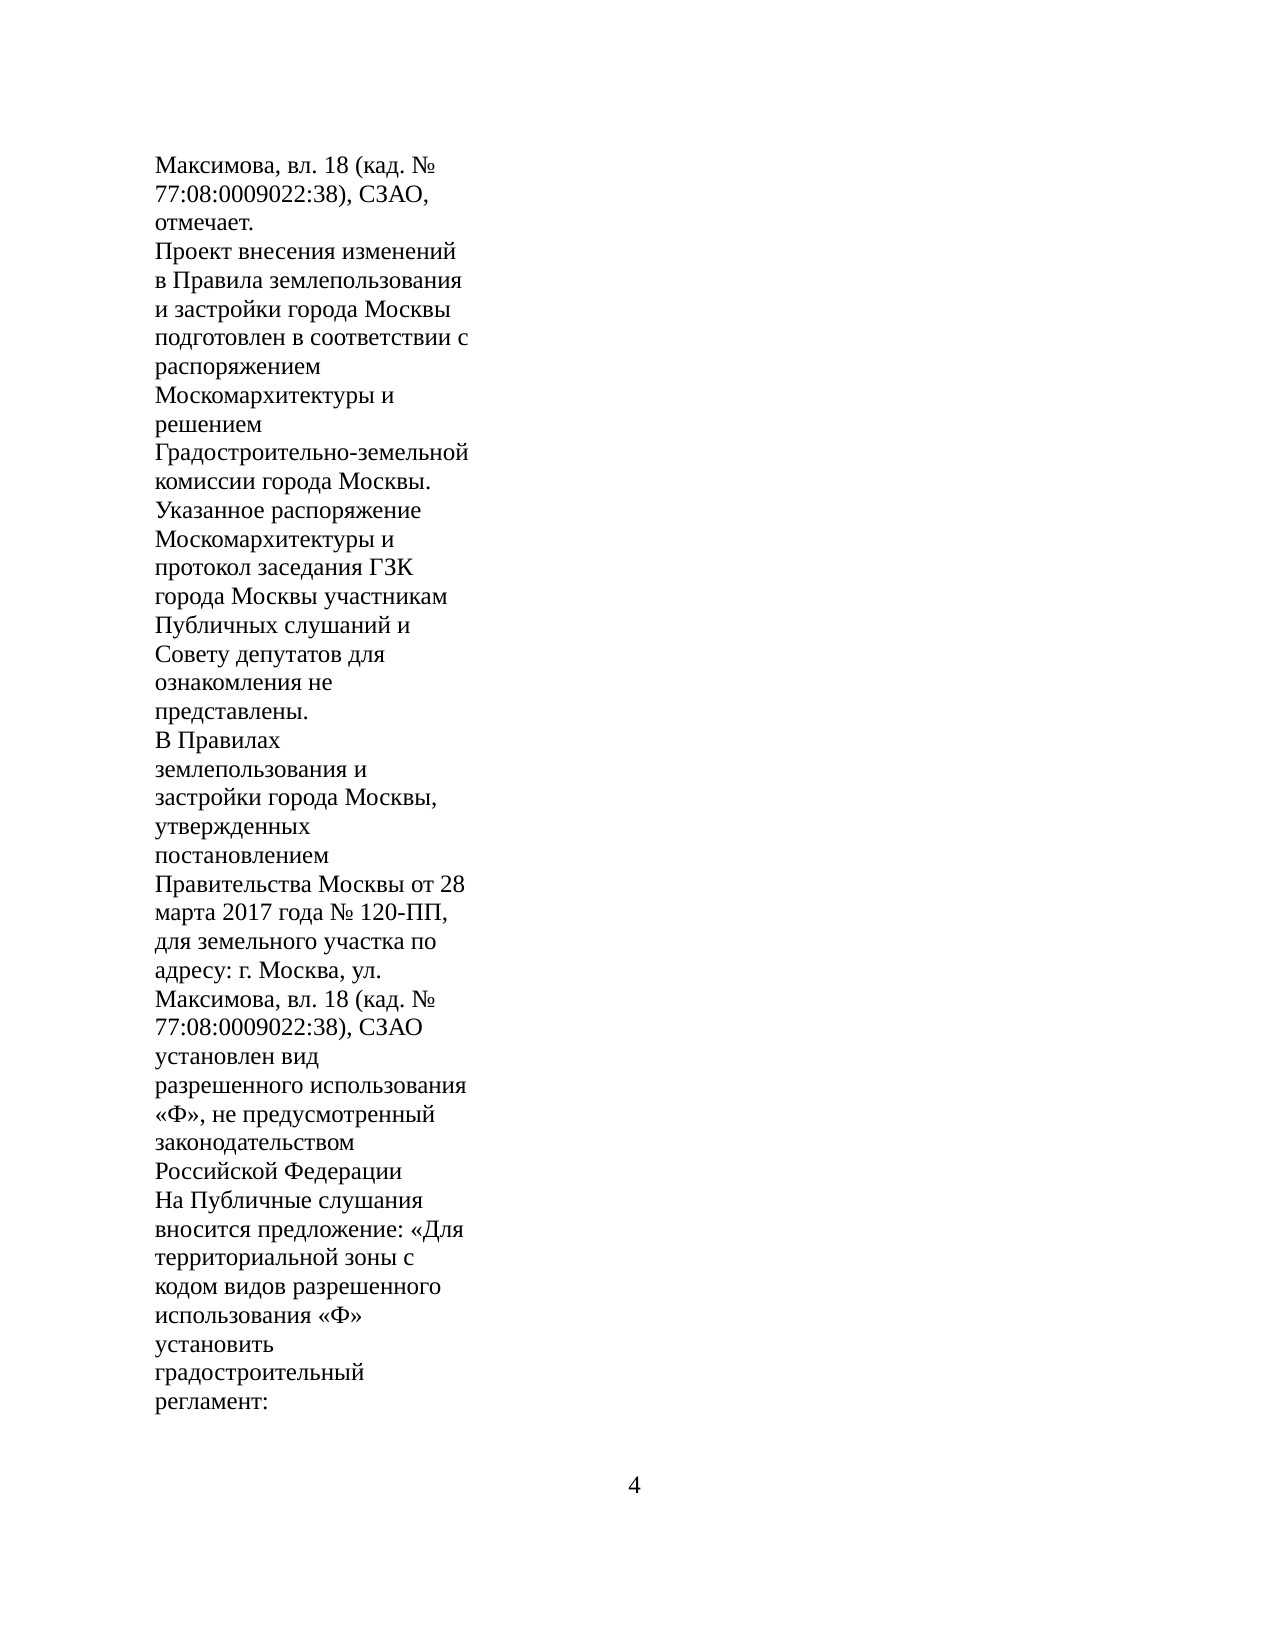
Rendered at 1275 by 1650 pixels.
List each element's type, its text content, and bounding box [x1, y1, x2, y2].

table_cell Максимова, вл. 18 (кад. № 77:08:0009022:38), СЗАО, отмечает. Проект внесения изменений в Правила землепользования и застройки города Москвы подготовлен в соответствии с распоряжением Москомархитектуры и решением Градостроительно-земельной комиссии города Москвы. Указанное распоряжение Москомархитектуры и протокол заседания ГЗК города Москвы участникам Публичных слушаний и Совету депутатов для ознакомления не представлены. В Правилах землепользования и застройки города Москвы, утвержденных постановлением Правительства Москвы от 28 марта 2017 года № 120-ПП, для земельного участка по адресу: г. Москва, ул. Максимова, вл. 18 (кад. № 77:08:0009022:38), СЗАО установлен вид разрешенного использования «Ф», не предусмотренный законодательством Российской Федерации На Публичные слушания вносится предложение: «Для территориальной зоны с кодом видов разрешенного использования «Ф» установить градостроительный регламент: [150, 150, 475, 1415]
table_cell [475, 150, 800, 1415]
table_cell [800, 150, 1125, 1415]
